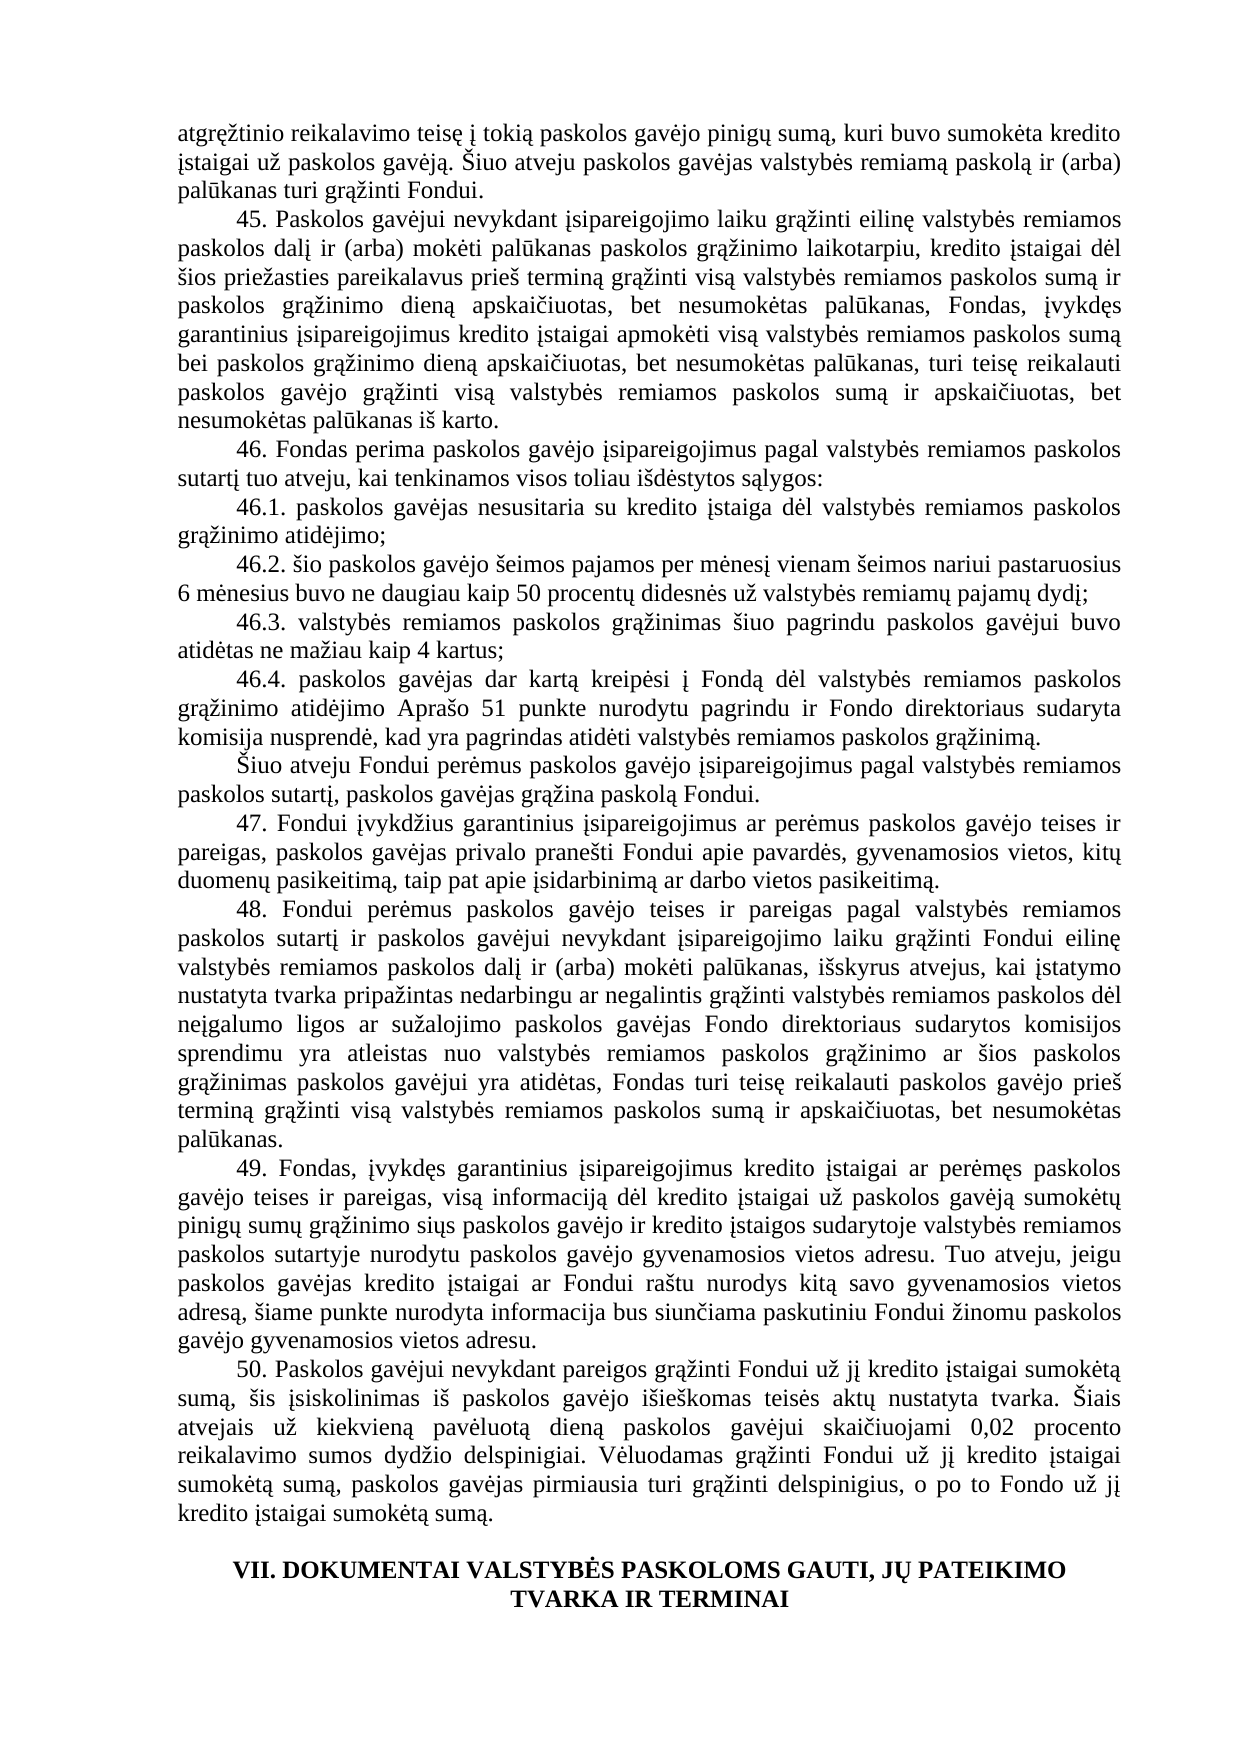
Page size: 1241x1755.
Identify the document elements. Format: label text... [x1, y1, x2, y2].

text 46.4. paskolos gavėjas dar kartą kreipėsi į Fondą dėl valstybės remiamos paskolos grąžinimo atidėjimo Aprašo 51 punkte nurodytu pagrindu ir Fondo direktoriaus sudaryta komisija nusprendė, kad yra pagrindas atidėti valstybės remiamos paskolos grąžinimą. [177, 664, 1122, 751]
text 49. Fondas, įvykdęs garantinius įsipareigojimus kredito įstaigai ar perėmęs paskolos gavėjo teises ir pareigas, visą informaciją dėl kredito įstaigai už paskolos gavėją sumokėtų pinigų sumų grąžinimo siųs paskolos gavėjo ir kredito įstaigos sudarytoje valstybės remiamos paskolos sutartyje nurodytu paskolos gavėjo gyvenamosios vietos adresu. Tuo atveju, jeigu paskolos gavėjas kredito įstaigai ar Fondui raštu nurodys kitą savo gyvenamosios vietos adresą, šiame punkte nurodyta informacija bus siunčiama paskutiniu Fondui žinomu paskolos gavėjo gyvenamosios vietos adresu. [177, 1153, 1122, 1354]
text 46.1. paskolos gavėjas nesusitaria su kredito įstaiga dėl valstybės remiamos paskolos grąžinimo atidėjimo; [177, 492, 1122, 549]
text 50. Paskolos gavėjui nevykdant pareigos grąžinti Fondui už jį kredito įstaigai sumokėtą sumą, šis įsiskolinimas iš paskolos gavėjo išieškomas teisės aktų nustatyta tvarka. Šiais atvejais už kiekvieną pavėluotą dieną paskolos gavėjui skaičiuojami 0,02 procento reikalavimo sumos dydžio delspinigiai. Vėluodamas grąžinti Fondui už jį kredito įstaigai sumokėtą sumą, paskolos gavėjas pirmiausia turi grąžinti delspinigius, o po to Fondo už jį kredito įstaigai sumokėtą sumą. [177, 1354, 1122, 1527]
text 46.2. šio paskolos gavėjo šeimos pajamos per mėnesį vienam šeimos nariui pastaruosius 6 mėnesius buvo ne daugiau kaip 50 procentų didesnės už valstybės remiamų pajamų dydį; [177, 549, 1122, 607]
text 46.3. valstybės remiamos paskolos grąžinimas šiuo pagrindu paskolos gavėjui buvo atidėtas ne mažiau kaip 4 kartus; [177, 607, 1122, 664]
text 45. Paskolos gavėjui nevykdant įsipareigojimo laiku grąžinti eilinę valstybės remiamos paskolos dalį ir (arba) mokėti palūkanas paskolos grąžinimo laikotarpiu, kredito įstaigai dėl šios priežasties pareikalavus prieš terminą grąžinti visą valstybės remiamos paskolos sumą ir paskolos grąžinimo dieną apskaičiuotas, bet nesumokėtas palūkanas, Fondas, įvykdęs garantinius įsipareigojimus kredito įstaigai apmokėti visą valstybės remiamos paskolos sumą bei paskolos grąžinimo dieną apskaičiuotas, bet nesumokėtas palūkanas, turi teisę reikalauti paskolos gavėjo grąžinti visą valstybės remiamos paskolos sumą ir apskaičiuotas, bet nesumokėtas palūkanas iš karto. [177, 204, 1122, 434]
text 48. Fondui perėmus paskolos gavėjo teises ir pareigas pagal valstybės remiamos paskolos sutartį ir paskolos gavėjui nevykdant įsipareigojimo laiku grąžinti Fondui eilinę valstybės remiamos paskolos dalį ir (arba) mokėti palūkanas, išskyrus atvejus, kai įstatymo nustatyta tvarka pripažintas nedarbingu ar negalintis grąžinti valstybės remiamos paskolos dėl neįgalumo ligos ar sužalojimo paskolos gavėjas Fondo direktoriaus sudarytos komisijos sprendimu yra atleistas nuo valstybės remiamos paskolos grąžinimo ar šios paskolos grąžinimas paskolos gavėjui yra atidėtas, Fondas turi teisę reikalauti paskolos gavėjo prieš terminą grąžinti visą valstybės remiamos paskolos sumą ir apskaičiuotas, bet nesumokėtas palūkanas. [177, 894, 1122, 1153]
text Šiuo atveju Fondui perėmus paskolos gavėjo įsipareigojimus pagal valstybės remiamos paskolos sutartį, paskolos gavėjas grąžina paskolą Fondui. [177, 751, 1122, 808]
text VII. DOKUMENTai Valstybės paskoloms gauti, JŲ PATEIKIMo TVARKA IR terminai [177, 1556, 1122, 1613]
text 46. Fondas perima paskolos gavėjo įsipareigojimus pagal valstybės remiamos paskolos sutartį tuo atveju, kai tenkinamos visos toliau išdėstytos sąlygos: [177, 434, 1122, 492]
text atgręžtinio reikalavimo teisę į tokią paskolos gavėjo pinigų sumą, kuri buvo sumokėta kredito įstaigai už paskolos gavėją. Šiuo atveju paskolos gavėjas valstybės remiamą paskolą ir (arba) palūkanas turi grąžinti Fondui. [177, 118, 1122, 204]
text 47. Fondui įvykdžius garantinius įsipareigojimus ar perėmus paskolos gavėjo teises ir pareigas, paskolos gavėjas privalo pranešti Fondui apie pavardės, gyvenamosios vietos, kitų duomenų pasikeitimą, taip pat apie įsidarbinimą ar darbo vietos pasikeitimą. [177, 808, 1122, 894]
